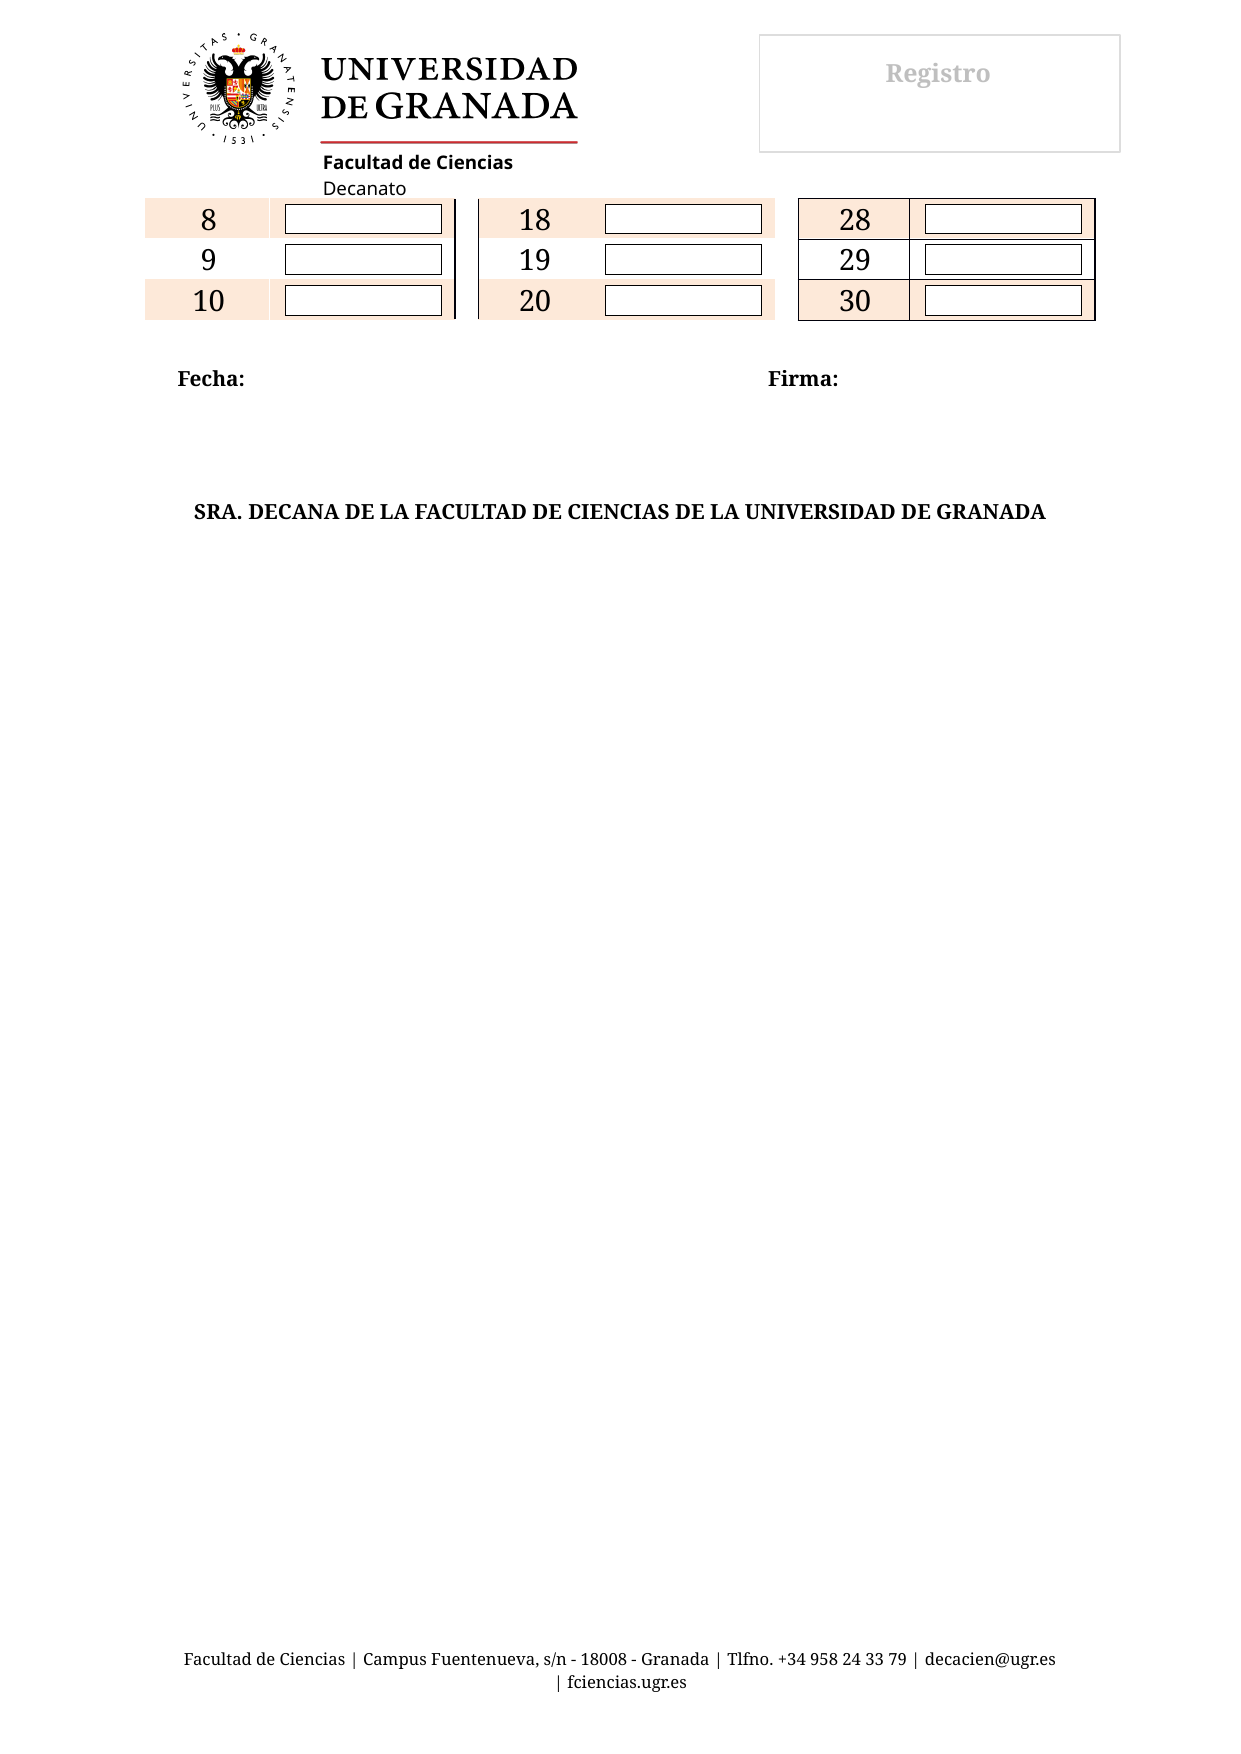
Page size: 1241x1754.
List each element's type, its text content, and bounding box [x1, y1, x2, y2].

table_cell 18 [479, 198, 589, 238]
table_cell 28 [799, 199, 909, 238]
table_cell 9 [145, 239, 269, 279]
table_cell 30 [799, 280, 909, 320]
table_cell [270, 239, 454, 279]
table_cell 29 [799, 240, 909, 279]
table_cell [910, 280, 1094, 320]
table_cell [910, 199, 1094, 238]
table_cell [775, 239, 798, 279]
table_cell [589, 239, 775, 279]
table_cell [589, 279, 775, 320]
text Fecha: Firma: [177, 364, 1063, 392]
table_cell [910, 240, 1094, 279]
table_cell 10 [145, 279, 269, 320]
text SRA. DECANA DE LA FACULTAD DE CIENCIAS DE LA UNIVERSIDAD DE GRANADA [177, 497, 1063, 526]
table_cell [589, 198, 775, 238]
table_cell [456, 198, 478, 238]
table_cell 20 [478, 279, 589, 320]
table_cell [270, 198, 455, 238]
table_cell 8 [145, 198, 269, 238]
table_cell [456, 239, 478, 279]
table_cell [775, 198, 798, 238]
table_cell [270, 279, 455, 320]
picture [182, 33, 578, 144]
table_cell [455, 279, 478, 320]
table_cell 19 [479, 239, 589, 279]
table_cell [775, 279, 798, 320]
